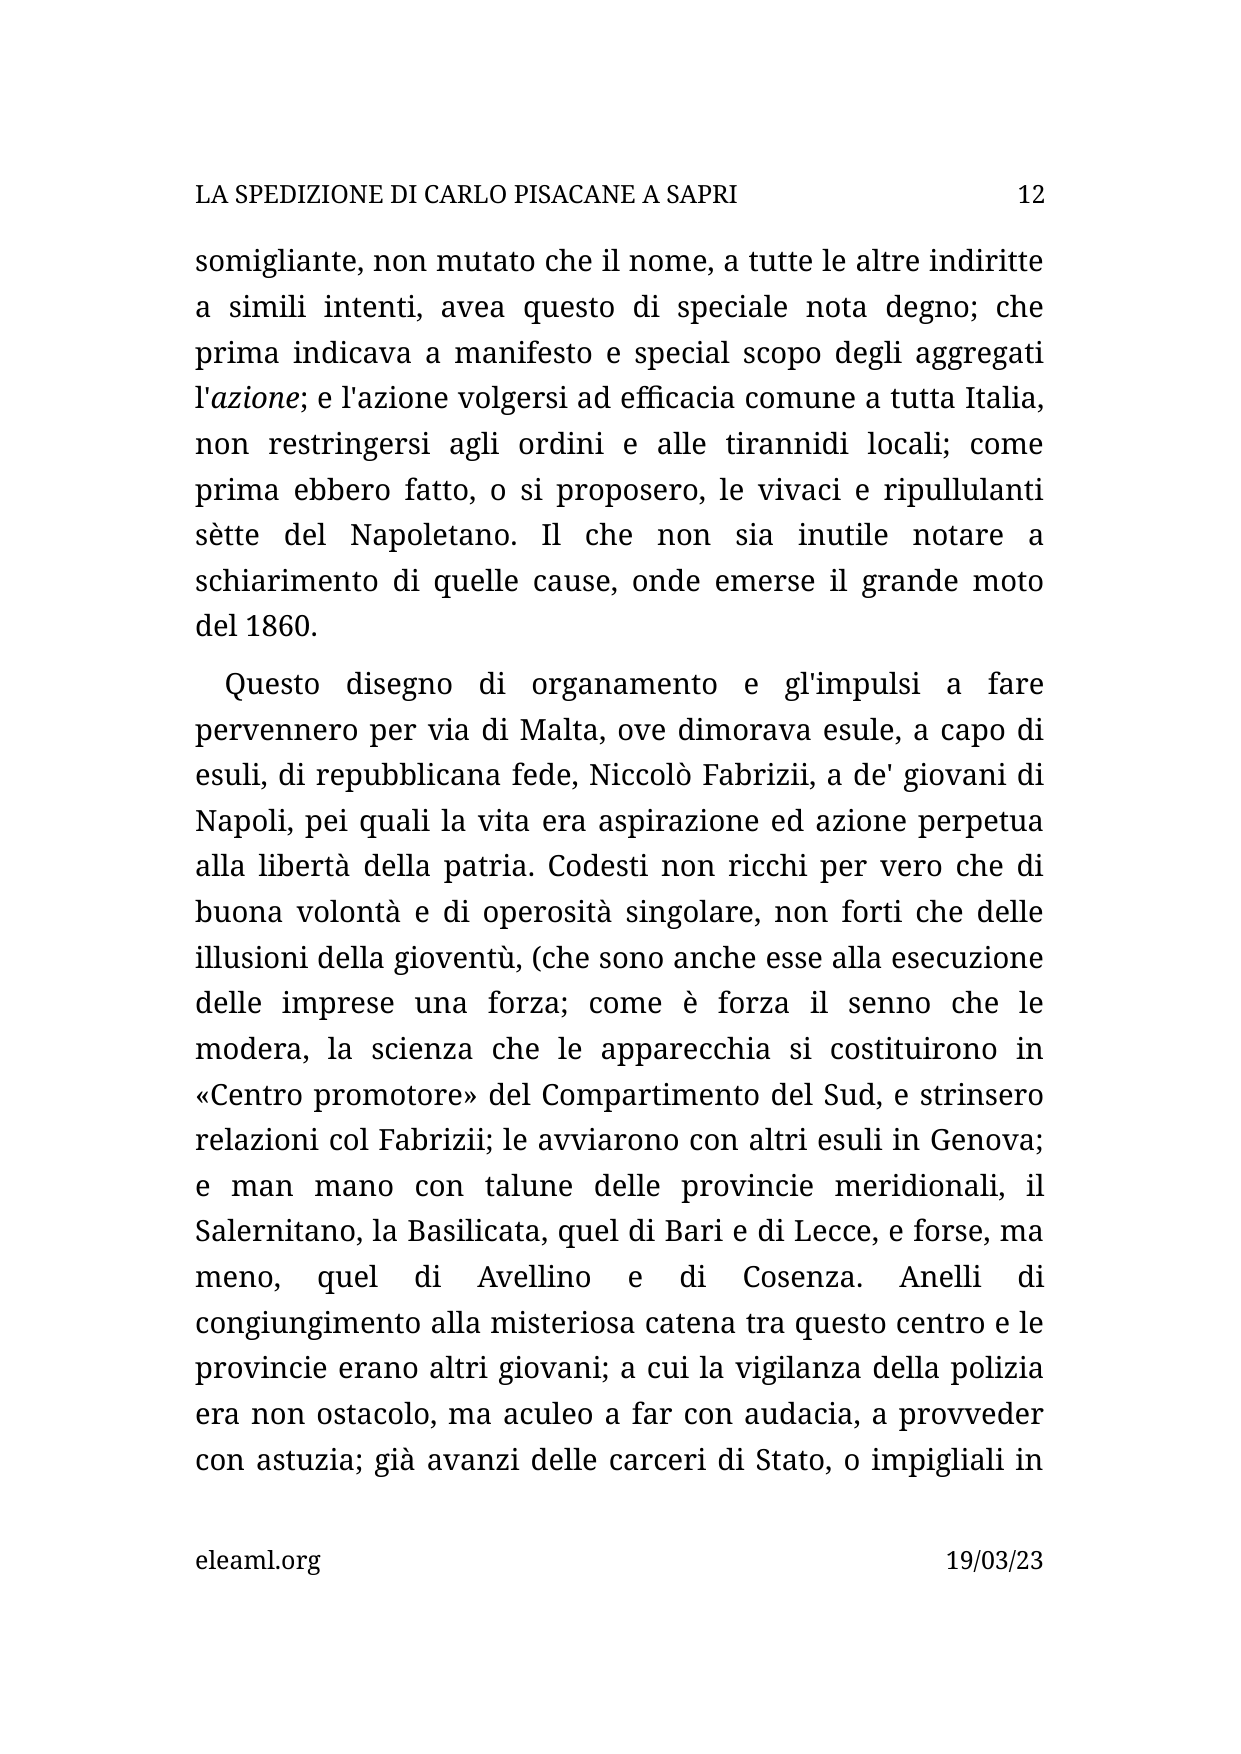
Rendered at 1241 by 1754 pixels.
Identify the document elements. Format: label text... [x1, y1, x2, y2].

text Questo disegno di organamento e gl'impulsi a fare pervennero per via di Malta, ove dimorava esule, a capo di esuli, di repubblicana fede, Niccolò Fabrizii, a de' giovani di Napoli, pei quali la vita era aspirazione ed azione perpetua alla libertà della patria. Codesti non ricchi per vero che di buona volontà e di operosità singolare, non forti che delle illusioni della gioventù, (che sono anche esse alla esecuzione delle imprese una forza; come è forza il senno che le modera, la scienza che le apparecchia si costituirono in «Centro promotore» del Compartimento del Sud, e strinsero relazioni col Fabrizii; le avviarono con altri esuli in Genova; e man mano con talune delle provincie meridionali, il Salernitano, la Basilicata, quel di Bari e di Lecce, e forse, ma meno, quel di Avellino e di Cosenza. Anelli di congiungimento alla misteriosa catena tra questo centro e le provincie erano altri giovani; a cui la vigilanza della polizia era non ostacolo, ma aculeo a far con audacia, a provveder con astuzia; già avanzi delle carceri di Stato, o impigliali in [195, 663, 1045, 1478]
text somigliante, non mutato che il nome, a tutte le altre indiritte a simili intenti, avea questo di speciale nota degno; che prima indicava a manifesto e special scopo degli aggregati l'azione; e l'azione volgersi ad efficacia comune a tutta Italia, non restringersi agli ordini e alle tirannidi locali; come prima ebbero fatto, o si proposero, le vivaci e ripullulanti sètte del Napoletano. Il che non sia inutile notare a schiarimento di quelle cause, onde emerse il grande moto del 1860. [195, 241, 1045, 645]
